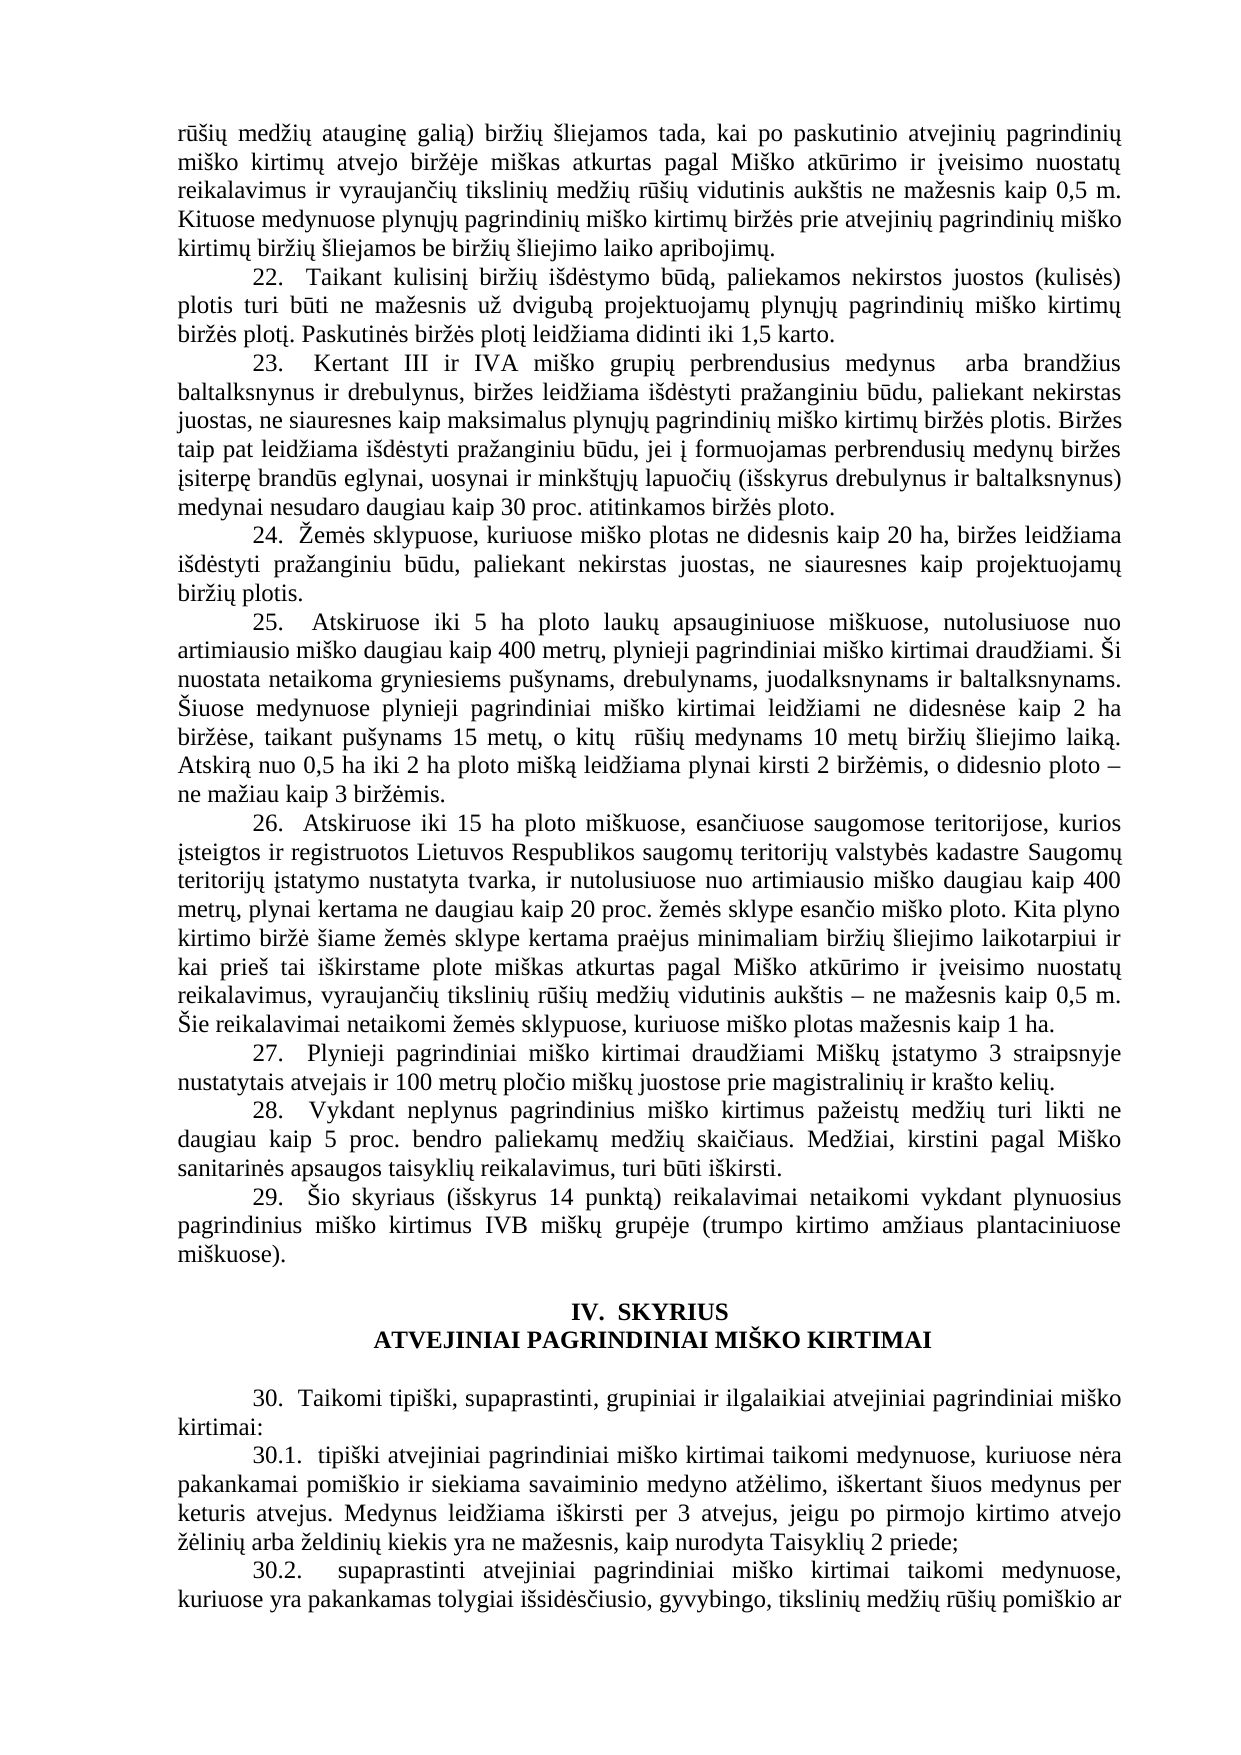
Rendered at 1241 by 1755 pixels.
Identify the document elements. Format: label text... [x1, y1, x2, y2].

text 29. Šio skyriaus (išskyrus 14 punktą) reikalavimai netaikomi vykdant plynuosius pagrindinius miško kirtimus IVB miškų grupėje (trumpo kirtimo amžiaus plantaciniuose miškuose). [177, 1182, 1122, 1268]
text IV. skyrius [177, 1297, 1122, 1326]
text Atvejiniai PAGRINDINIAI miško kirtimai [177, 1326, 1122, 1354]
text rūšių medžių atauginę galią) biržių šliejamos tada, kai po paskutinio atvejinių pagrindinių miško kirtimų atvejo biržėje miškas atkurtas pagal Miško atkūrimo ir įveisimo nuostatų reikalavimus ir vyraujančių tikslinių medžių rūšių vidutinis aukštis ne mažesnis kaip 0,5 m. Kituose medynuose plynųjų pagrindinių miško kirtimų biržės prie atvejinių pagrindinių miško kirtimų biržių šliejamos be biržių šliejimo laiko apribojimų. [177, 118, 1122, 262]
text 26. Atskiruose iki 15 ha ploto miškuose, esančiuose saugomose teritorijose, kurios įsteigtos ir registruotos Lietuvos Respublikos saugomų teritorijų valstybės kadastre Saugomų teritorijų įstatymo nustatyta tvarka, ir nutolusiuose nuo artimiausio miško daugiau kaip 400 metrų, plynai kertama ne daugiau kaip 20 proc. žemės sklype esančio miško ploto. Kita plyno kirtimo biržė šiame žemės sklype kertama praėjus minimaliam biržių šliejimo laikotarpiui ir kai prieš tai iškirstame plote miškas atkurtas pagal Miško atkūrimo ir įveisimo nuostatų reikalavimus, vyraujančių tikslinių rūšių medžių vidutinis aukštis – ne mažesnis kaip 0,5 m. Šie reikalavimai netaikomi žemės sklypuose, kuriuose miško plotas mažesnis kaip 1 ha. [177, 808, 1122, 1038]
text 24. Žemės sklypuose, kuriuose miško plotas ne didesnis kaip 20 ha, biržes leidžiama išdėstyti pražanginiu būdu, paliekant nekirstas juostas, ne siauresnes kaip projektuojamų biržių plotis. [177, 521, 1122, 607]
text 23. Kertant III ir IVA miško grupių perbrendusius medynus arba brandžius baltalksnynus ir drebulynus, biržes leidžiama išdėstyti pražanginiu būdu, paliekant nekirstas juostas, ne siauresnes kaip maksimalus plynųjų pagrindinių miško kirtimų biržės plotis. Biržes taip pat leidžiama išdėstyti pražanginiu būdu, jei į formuojamas perbrendusių medynų biržes įsiterpę brandūs eglynai, uosynai ir minkštųjų lapuočių (išskyrus drebulynus ir baltalksnynus) medynai nesudaro daugiau kaip 30 proc. atitinkamos biržės ploto. [177, 348, 1122, 521]
text 30.1. tipiški atvejiniai pagrindiniai miško kirtimai taikomi medynuose, kuriuose nėra pakankamai pomiškio ir siekiama savaiminio medyno atžėlimo, iškertant šiuos medynus per keturis atvejus. Medynus leidžiama iškirsti per 3 atvejus, jeigu po pirmojo kirtimo atvejo žėlinių arba želdinių kiekis yra ne mažesnis, kaip nurodyta Taisyklių 2 priede; [177, 1441, 1122, 1556]
text 28. Vykdant neplynus pagrindinius miško kirtimus pažeistų medžių turi likti ne daugiau kaip 5 proc. bendro paliekamų medžių skaičiaus. Medžiai, kirstini pagal Miško sanitarinės apsaugos taisyklių reikalavimus, turi būti iškirsti. [177, 1096, 1122, 1182]
text 30. Taikomi tipiški, supaprastinti, grupiniai ir ilgalaikiai atvejiniai pagrindiniai miško kirtimai: [177, 1383, 1122, 1441]
text 27. Plynieji pagrindiniai miško kirtimai draudžiami Miškų įstatymo 3 straipsnyje nustatytais atvejais ir 100 metrų pločio miškų juostose prie magistralinių ir krašto kelių. [177, 1038, 1122, 1096]
text 30.2. supaprastinti atvejiniai pagrindiniai miško kirtimai taikomi medynuose, kuriuose yra pakankamas tolygiai išsidėsčiusio, gyvybingo, tikslinių medžių rūšių pomiškio ar [177, 1556, 1122, 1613]
text 25. Atskiruose iki 5 ha ploto laukų apsauginiuose miškuose, nutolusiuose nuo artimiausio miško daugiau kaip 400 metrų, plynieji pagrindiniai miško kirtimai draudžiami. Ši nuostata netaikoma gryniesiems pušynams, drebulynams, juodalksnynams ir baltalksnynams. Šiuose medynuose plynieji pagrindiniai miško kirtimai leidžiami ne didesnėse kaip 2 ha biržėse, taikant pušynams 15 metų, o kitų rūšių medynams 10 metų biržių šliejimo laiką. Atskirą nuo 0,5 ha iki 2 ha ploto mišką leidžiama plynai kirsti 2 biržėmis, o didesnio ploto – ne mažiau kaip 3 biržėmis. [177, 607, 1122, 808]
text 22. Taikant kulisinį biržių išdėstymo būdą, paliekamos nekirstos juostos (kulisės) plotis turi būti ne mažesnis už dvigubą projektuojamų plynųjų pagrindinių miško kirtimų biržės plotį. Paskutinės biržės plotį leidžiama didinti iki 1,5 karto. [177, 262, 1122, 348]
